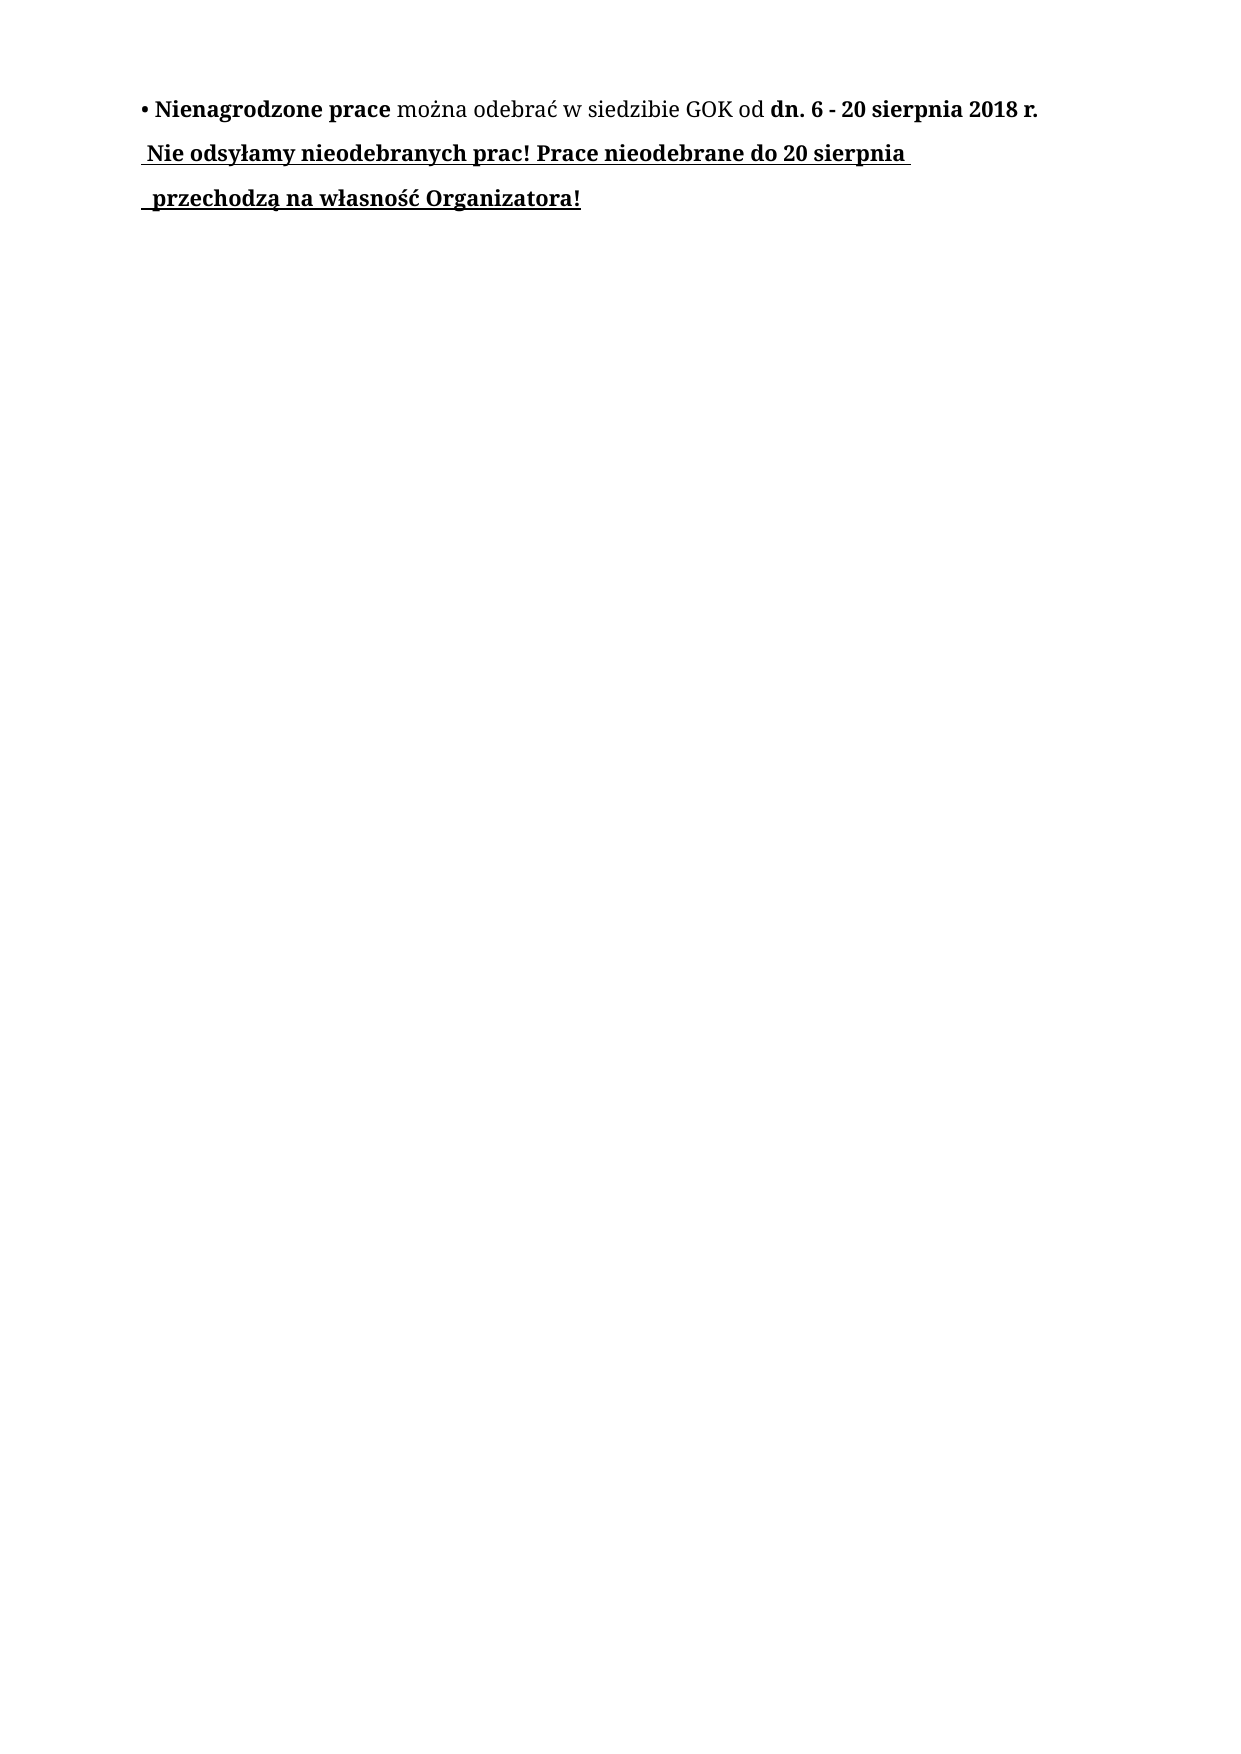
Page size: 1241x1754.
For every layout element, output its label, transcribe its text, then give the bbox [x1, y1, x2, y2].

text • Nienagrodzone prace można odebrać w siedzibie GOK od dn. 6 - 20 sierpnia 2018 r. [118, 94, 1153, 123]
text przechodzą na własność Organizatora! [118, 183, 1177, 213]
text Nie odsyłamy nieodebranych prac! Prace nieodebrane do 20 sierpnia [118, 138, 1177, 168]
